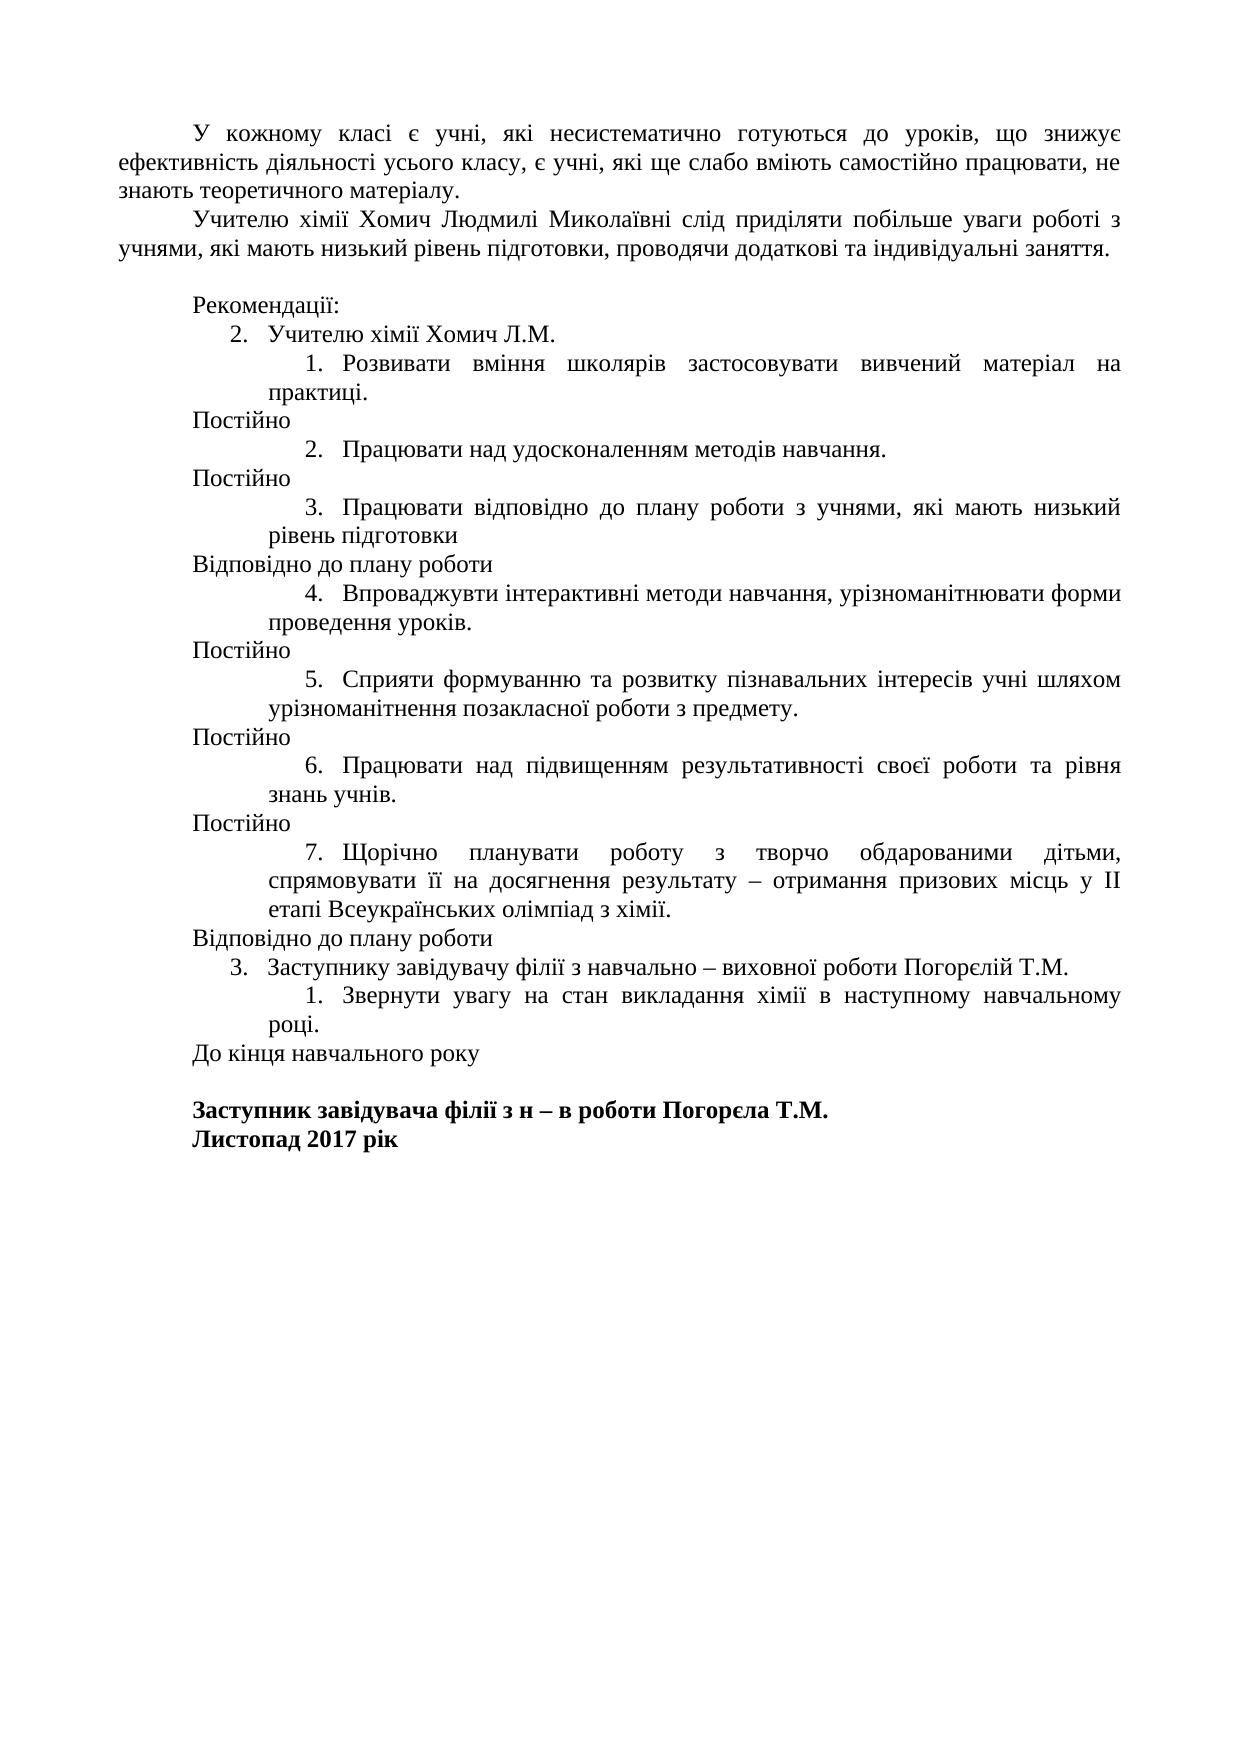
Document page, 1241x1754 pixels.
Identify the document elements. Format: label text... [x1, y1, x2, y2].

text Листопад 2017 рік [118, 1124, 1122, 1153]
text Постійно [118, 636, 1122, 664]
text Постійно [118, 722, 1122, 751]
text Відповідно до плану роботи [118, 549, 1122, 578]
list Щорічно планувати роботу з творчо обдарованими дітьми, спрямовувати її на досягнення результату – отримання призових місць у ІІ етапі Всеукраїнських олімпіад з хімії. [231, 837, 1122, 923]
text У кожному класі є учні, які несистематично готуються до уроків, що знижує ефективність діяльності усього класу, є учні, які ще слабо вміють самостійно працювати, не знають теоретичного матеріалу. [118, 118, 1122, 204]
list Працювати відповідно до плану роботи з учнями, які мають низький рівень підготовки [231, 492, 1122, 549]
text Заступник завідувача філії з н – в роботи Погорєла Т.М. [118, 1096, 1122, 1124]
text Рекомендації: [118, 291, 1122, 319]
text Відповідно до плану роботи [118, 923, 1122, 952]
list Працювати над підвищенням результативності своєї роботи та рівня знань учнів. [231, 751, 1122, 808]
list Звернути увагу на стан викладання хімії в наступному навчальному році. [231, 981, 1122, 1038]
list Працювати над удосконаленням методів навчання. [231, 434, 1122, 463]
text Постійно [118, 463, 1122, 492]
text Постійно [118, 808, 1122, 837]
list Сприяти формуванню та розвитку пізнавальних інтересів учні шляхом урізноманітнення позакласної роботи з предмету. [231, 664, 1122, 722]
text Постійно [118, 406, 1122, 434]
list Розвивати вміння школярів застосовувати вивчений матеріал на практиці. [231, 348, 1122, 406]
text Учителю хімії Хомич Людмилі Миколаївні слід приділяти побільше уваги роботі з учнями, які мають низький рівень підготовки, проводячи додаткові та індивідуальні заняття. [118, 204, 1122, 262]
list Заступнику завідувачу філії з навчально – виховної роботи Погорєлій Т.М. [156, 952, 1122, 981]
text До кінця навчального року [118, 1038, 1122, 1067]
list Впроваджувти інтерактивні методи навчання, урізноманітнювати форми проведення уроків. [231, 578, 1122, 636]
list Учителю хімії Хомич Л.М. [156, 319, 1122, 348]
